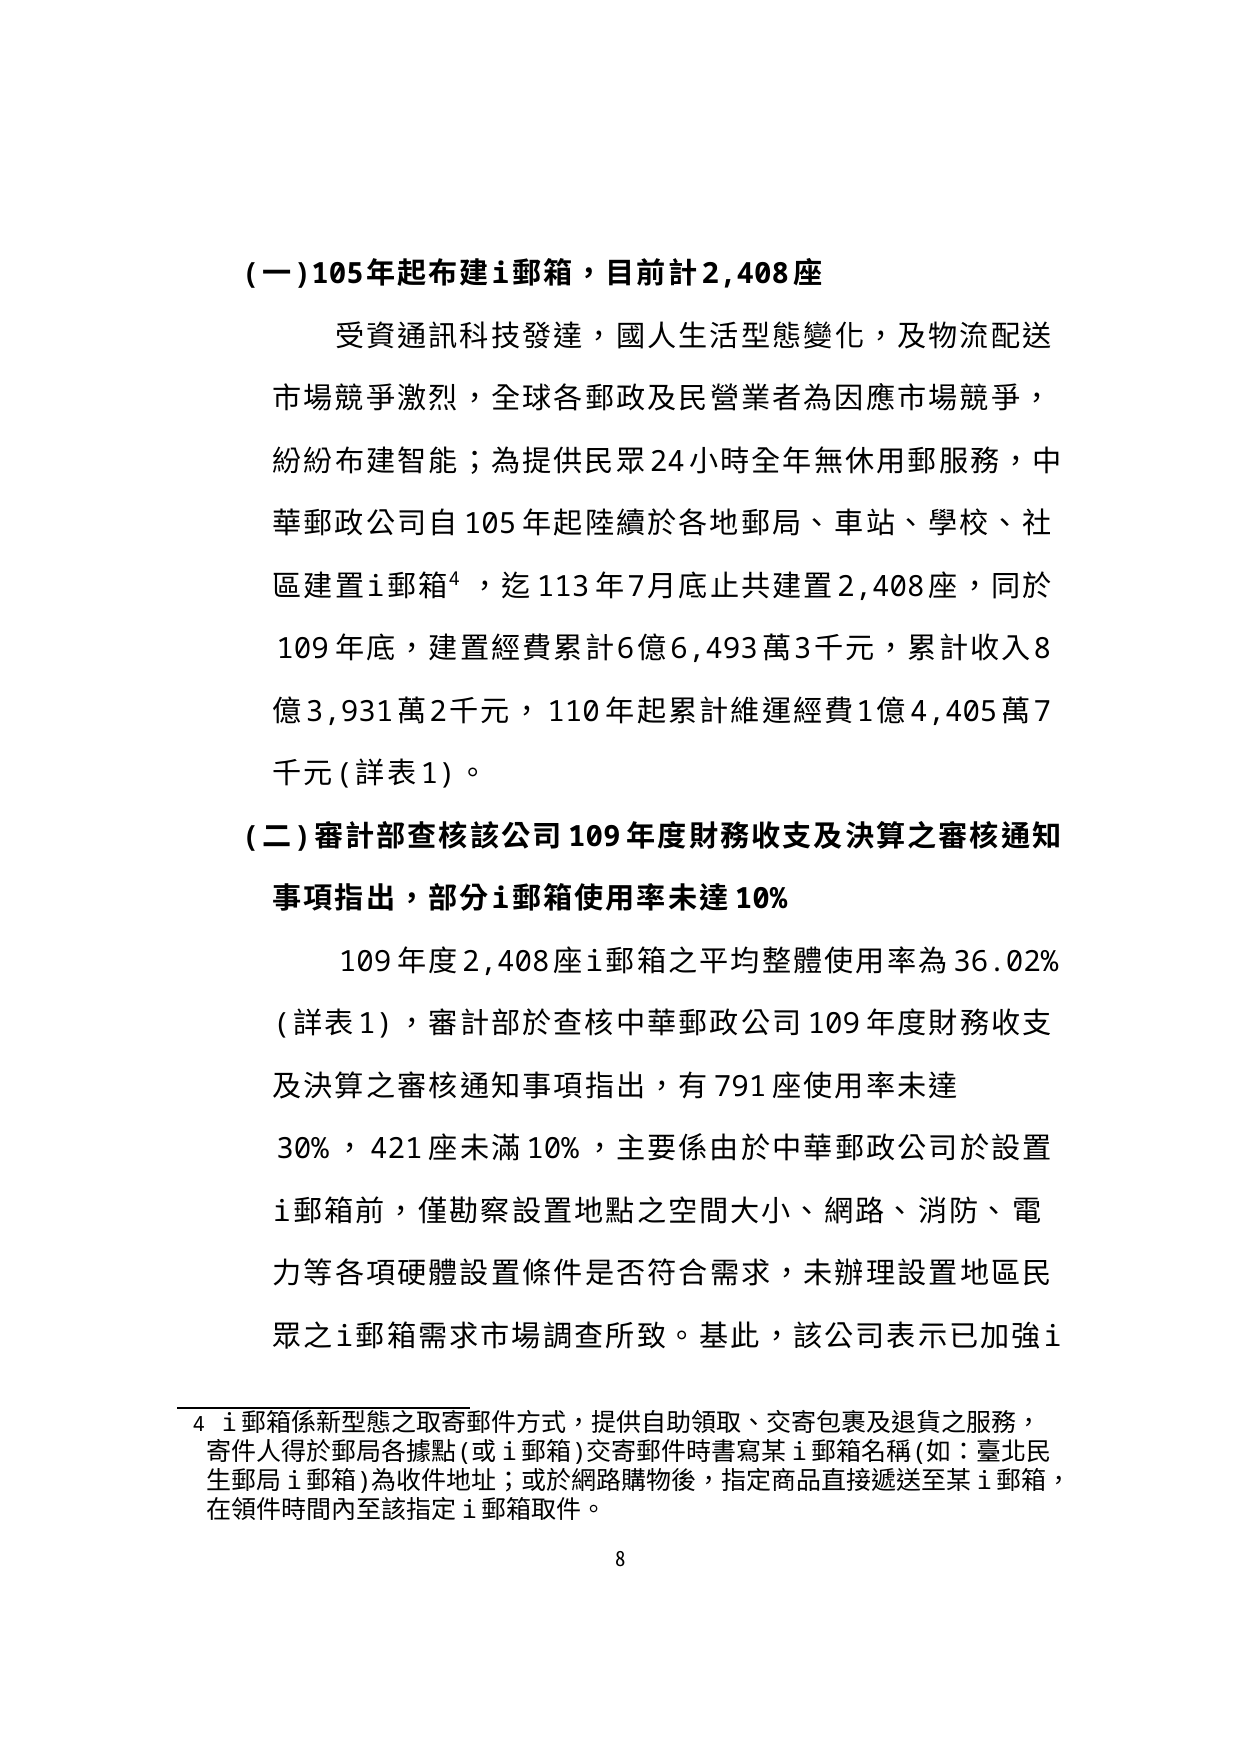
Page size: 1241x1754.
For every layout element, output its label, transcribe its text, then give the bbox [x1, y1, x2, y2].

text 109年度2,408座i郵箱之平均整體使用率為36.02%(詳表1)，審計部於查核中華郵政公司109年度財務收支及決算之審核通知事項指出，有791座使用率未達30%，421座未滿10%，主要係由於中華郵政公司於設置i郵箱前，僅勘察設置地點之空間大小、網路、消防、電力等各項硬體設置條件是否符合需求，未辦理設置地區民眾之i郵箱需求市場調查所致。基此，該公司表示已加強i [266, 917, 1063, 1354]
text (一)105年起布建i郵箱，目前計2,408座 [236, 229, 1063, 292]
text (二)審計部查核該公司109年度財務收支及決算之審核通知事項指出，部分i郵箱使用率未達10% [236, 792, 1063, 917]
text 受資通訊科技發達，國人生活型態變化，及物流配送市場競爭激烈，全球各郵政及民營業者為因應市場競爭，紛紛布建智能；為提供民眾24小時全年無休用郵服務，中華郵政公司自105年起陸續於各地郵局、車站、學校、社區建置i郵箱，迄113年7月底止共建置2,408座，同於109年底，建置經費累計6億6,493萬3千元，累計收入8億3,931萬2千元，110年起累計維運經費1億4,405萬7千元(詳表1)。 [266, 292, 1063, 792]
text i郵箱係新型態之取寄郵件方式，提供自助領取、交寄包裹及退貨之服務，寄件人得於郵局各據點(或i郵箱)交寄郵件時書寫某i郵箱名稱(如：臺北民生郵局i郵箱)為收件地址；或於網路購物後，指定商品直接遞送至某i郵箱，在領件時間內至該指定i郵箱取件。 [192, 1408, 1063, 1525]
